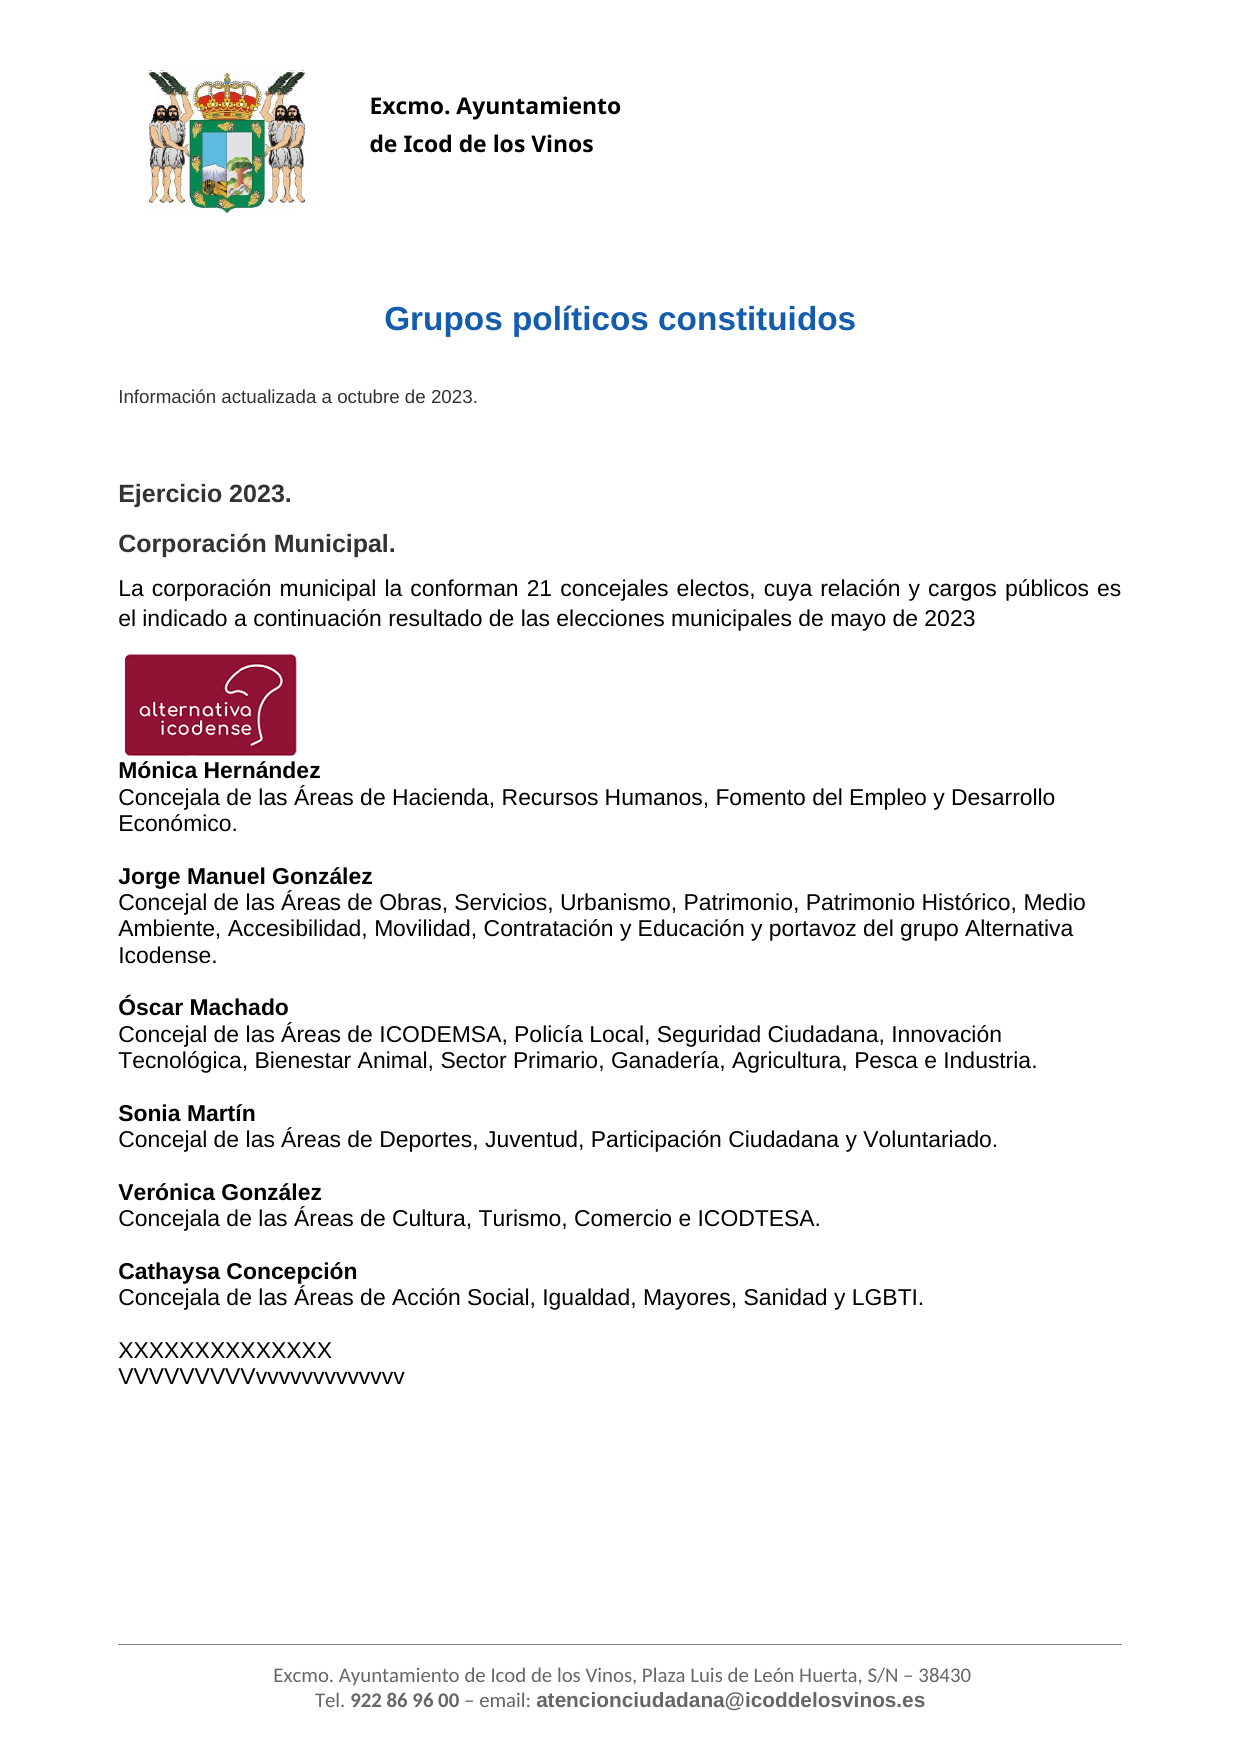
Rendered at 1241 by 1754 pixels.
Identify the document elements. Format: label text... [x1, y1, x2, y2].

text Información actualizada a octubre de 2023. [118, 386, 1122, 407]
subtitle Grupos políticos constituidos [118, 299, 1122, 338]
text Óscar Machado [118, 994, 1122, 1021]
text Jorge Manuel González [118, 863, 1122, 889]
picture [118, 649, 299, 758]
text Verónica González [118, 1179, 1122, 1205]
text XXXXXXXXXXXXXX [118, 1337, 1122, 1363]
text Cathaysa Concepción [118, 1258, 1122, 1284]
text Concejala de las Áreas de Acción Social, Igualdad, Mayores, Sanidad y LGBTI. [118, 1284, 1122, 1311]
text Concejal de las Áreas de ICODEMSA, Policía Local, Seguridad Ciudadana, Innovación Tecnológica, Bienestar Animal, Sector Primario, Ganadería, Agricultura, Pesca e Industria. [118, 1021, 1122, 1073]
text Ejercicio 2023. [118, 479, 1122, 508]
subtitle Corporación Municipal. [118, 529, 1122, 558]
text Concejala de las Áreas de Hacienda, Recursos Humanos, Fomento del Empleo y Desarrollo Económico. [118, 783, 1122, 836]
text Concejal de las Áreas de Obras, Servicios, Urbanismo, Patrimonio, Patrimonio Histórico, Medio Ambiente, Accesibilidad, Movilidad, Contratación y Educación y portavoz del grupo Alternativa Icodense. [118, 889, 1122, 968]
picture [149, 72, 305, 213]
text La corporación municipal la conforman 21 concejales electos, cuya relación y cargos públicos es el indicado a continuación resultado de las elecciones municipales de mayo de 2023 [118, 574, 1122, 631]
text VVVVVVVVVvvvvvvvvvvvvv [118, 1363, 1122, 1390]
text Concejal de las Áreas de Deportes, Juventud, Participación Ciudadana y Voluntariado. [118, 1126, 1122, 1152]
text Concejala de las Áreas de Cultura, Turismo, Comercio e ICODTESA. [118, 1205, 1122, 1232]
text Mónica Hernández [118, 757, 1122, 783]
text Sonia Martín [118, 1100, 1122, 1126]
